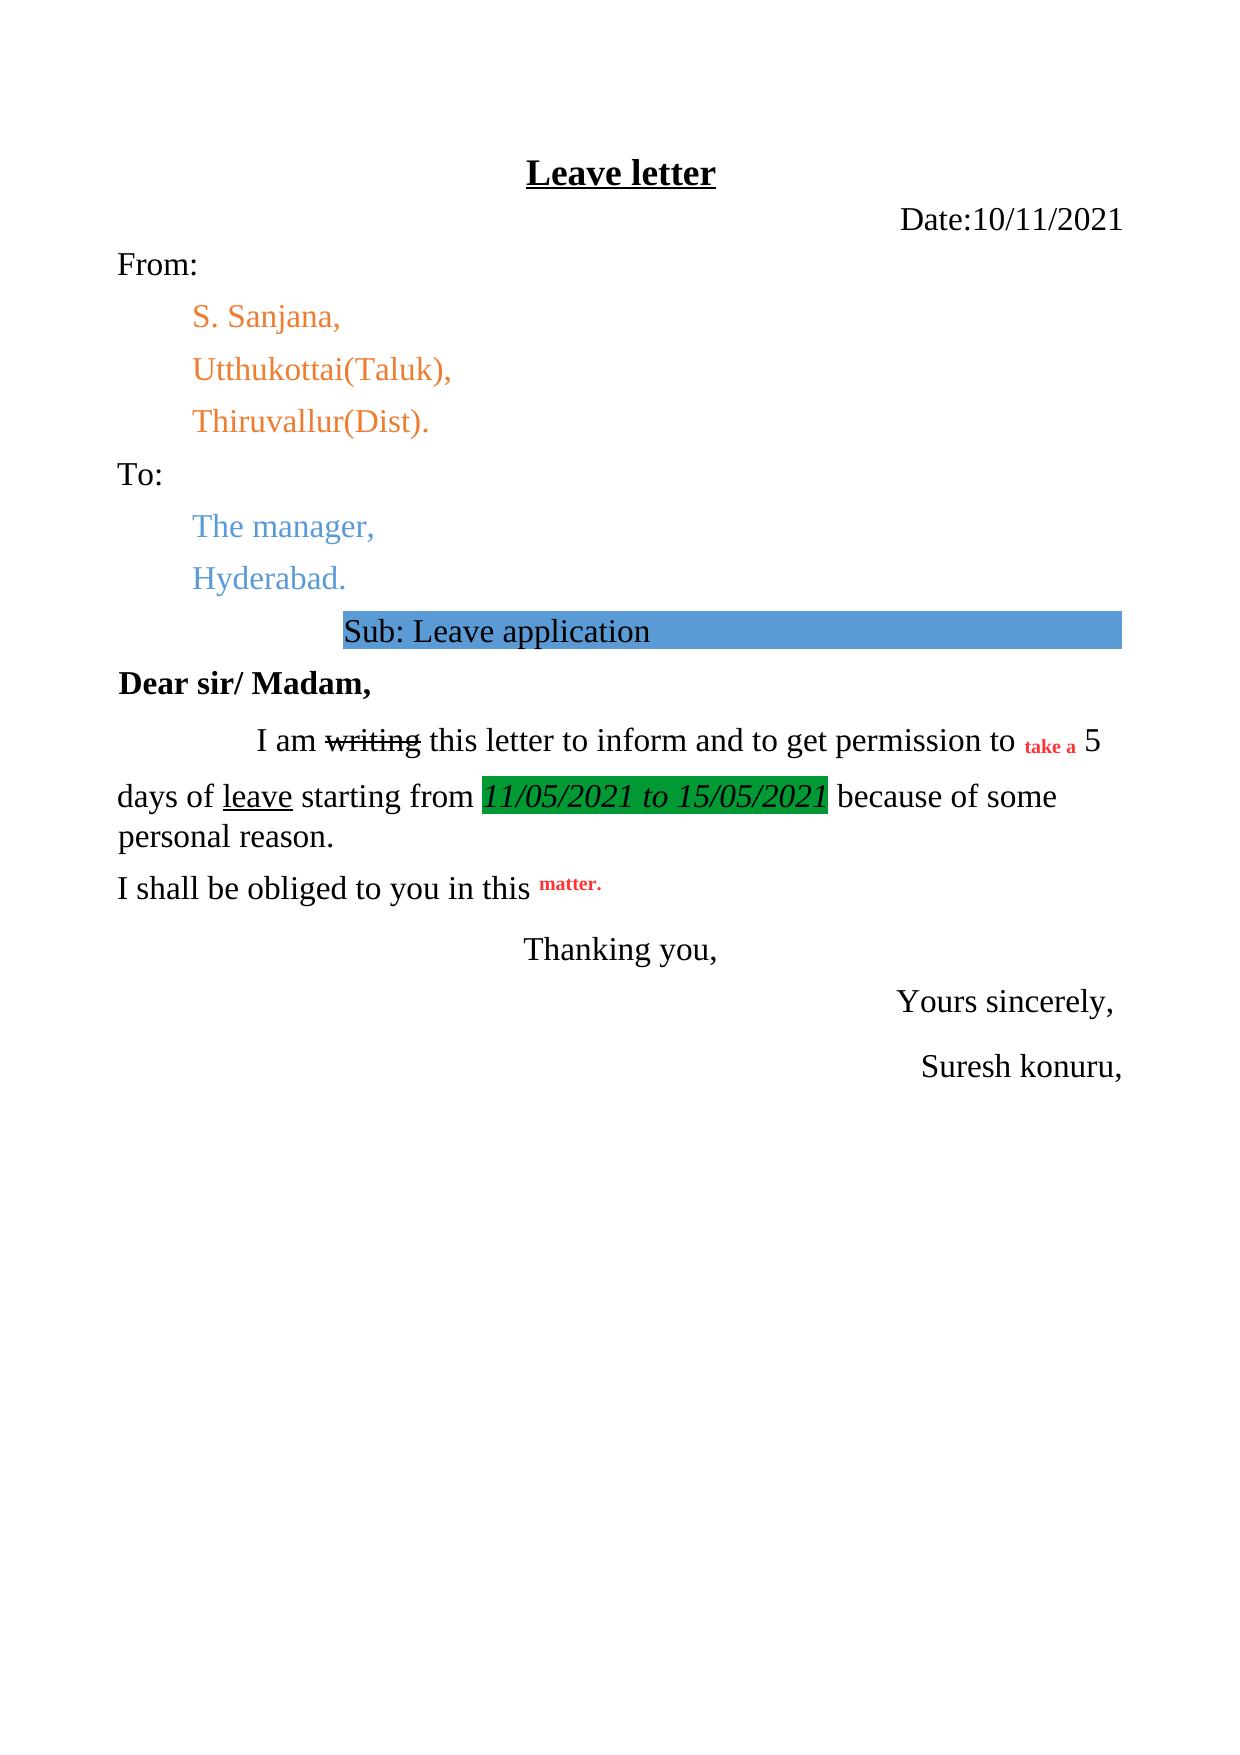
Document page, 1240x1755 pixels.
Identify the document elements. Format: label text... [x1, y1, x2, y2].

text Utthukottai(Taluk), [192, 349, 1122, 387]
text S. Sanjana, [192, 297, 1122, 335]
text From: [117, 244, 1122, 282]
text Thanking you, [118, 929, 1122, 968]
text To: [117, 454, 1122, 492]
text Hyderabad. [192, 558, 1122, 597]
text The manager, [192, 506, 1122, 544]
text Suresh konuru, [118, 1046, 1122, 1085]
text Leave letter [118, 150, 1124, 193]
text I am writing this letter to inform and to get permission to take a 5 [118, 720, 1109, 758]
text Dear sir/ Madam, [118, 663, 1122, 702]
text Thiruvallur(Dist). [192, 401, 1122, 440]
text Yours sincerely, [118, 982, 1122, 1020]
text I shall be obliged to you in this matter. [117, 869, 1122, 907]
text Sub: Leave application [343, 611, 1122, 649]
text Date:10/11/2021 [118, 199, 1124, 238]
text days of leave starting from 11/05/2021 to 15/05/2021 because of some personal reason. [117, 776, 1122, 854]
